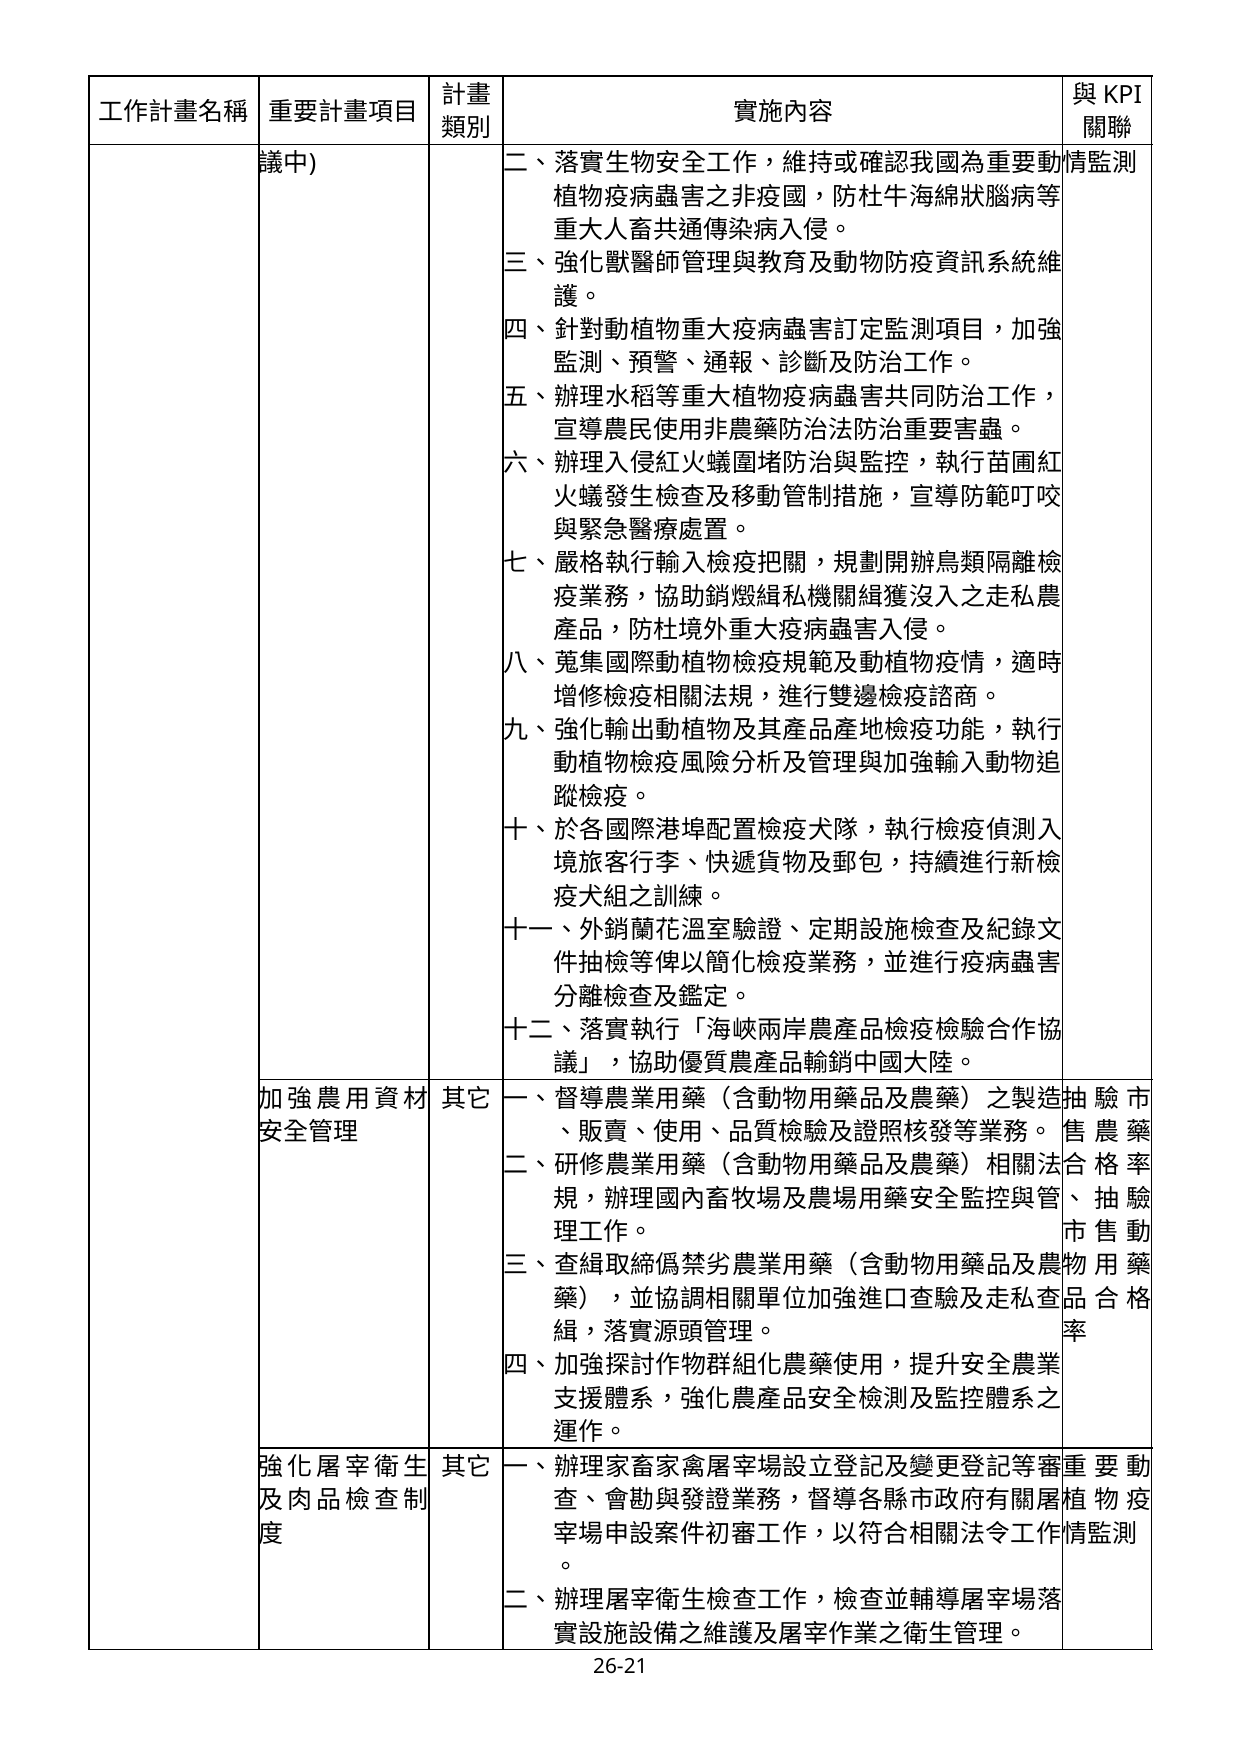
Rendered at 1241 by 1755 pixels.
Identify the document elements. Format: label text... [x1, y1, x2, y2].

table_cell 抽驗市售農藥合格率、抽驗市售動物用藥品合格率 [1063, 1080, 1151, 1447]
table_cell 強化屠宰衛生及肉品檢查制度 [260, 1449, 428, 1649]
table_header 實施內容 [504, 77, 1062, 143]
table_cell 加強農用資材安全管理 [260, 1080, 428, 1447]
table_cell 情監測 [1063, 145, 1151, 1078]
table_cell 其它 [430, 1449, 502, 1649]
table_header 與KPI關聯 [1063, 77, 1151, 143]
table_cell 一、辦理家畜家禽屠宰場設立登記及變更登記等審查、會勘與發證業務，督導各縣市政府有關屠宰場申設案件初審工作，以符合相關法令工作。 二、辦理屠宰衛生檢查工作，檢查並輔導屠宰場落實設施設備之維護及屠宰作業之衛生管理。 [504, 1449, 1062, 1649]
table_cell [430, 145, 502, 1078]
table_cell 一、督導農業用藥（含動物用藥品及農藥）之製造、販賣、使用、品質檢驗及證照核發等業務。 二、研修農業用藥（含動物用藥品及農藥）相關法規，辦理國內畜牧場及農場用藥安全監控與管理工作。 三、查緝取締僞禁劣農業用藥（含動物用藥品及農藥），並協調相關單位加強進口查驗及走私查緝，落實源頭管理。 四、加強探討作物群組化農藥使用，提升安全農業支援體系，強化農產品安全檢測及監控體系之運作。 [504, 1080, 1062, 1447]
table_cell 二、落實生物安全工作，維持或確認我國為重要動植物疫病蟲害之非疫國，防杜牛海綿狀腦病等重大人畜共通傳染病入侵。 三、強化獸醫師管理與教育及動物防疫資訊系統維護。 四、針對動植物重大疫病蟲害訂定監測項目，加強監測、預警、通報、診斷及防治工作。 五、辦理水稻等重大植物疫病蟲害共同防治工作，宣導農民使用非農藥防治法防治重要害蟲。 六、辦理入侵紅火蟻圍堵防治與監控，執行苗圃紅火蟻發生檢查及移動管制措施，宣導防範叮咬與緊急醫療處置。 七、嚴格執行輸入檢疫把關，規劃開辦鳥類隔離檢疫業務，協助銷燬緝私機關緝獲沒入之走私農產品，防杜境外重大疫病蟲害入侵。 八、蒐集國際動植物檢疫規範及動植物疫情，適時增修檢疫相關法規，進行雙邊檢疫諮商。 九、強化輸出動植物及其產品產地檢疫功能，執行動植物檢疫風險分析及管理與加強輸入動物追蹤檢疫。 十、於各國際港埠配置檢疫犬隊，執行檢疫偵測入境旅客行李、快遞貨物及郵包，持續進行新檢疫犬組之訓練。 十一、外銷蘭花溫室驗證、定期設施檢查及紀錄文件抽檢等俾以簡化檢疫業務，並進行疫病蟲害分離檢查及鑑定。 十二、落實執行「海峽兩岸農產品檢疫檢驗合作協議」，協助優質農產品輸銷中國大陸。 [504, 145, 1062, 1078]
table_header 工作計畫名稱 [90, 77, 258, 143]
table_cell 重要動植物疫情監測 [1063, 1449, 1151, 1649]
table_header 計畫類別 [430, 77, 502, 143]
table_header 重要計畫項目 [260, 77, 428, 143]
table_cell 議中) [260, 145, 428, 1078]
table_cell 其它 [430, 1080, 502, 1447]
table_cell [90, 145, 258, 1649]
